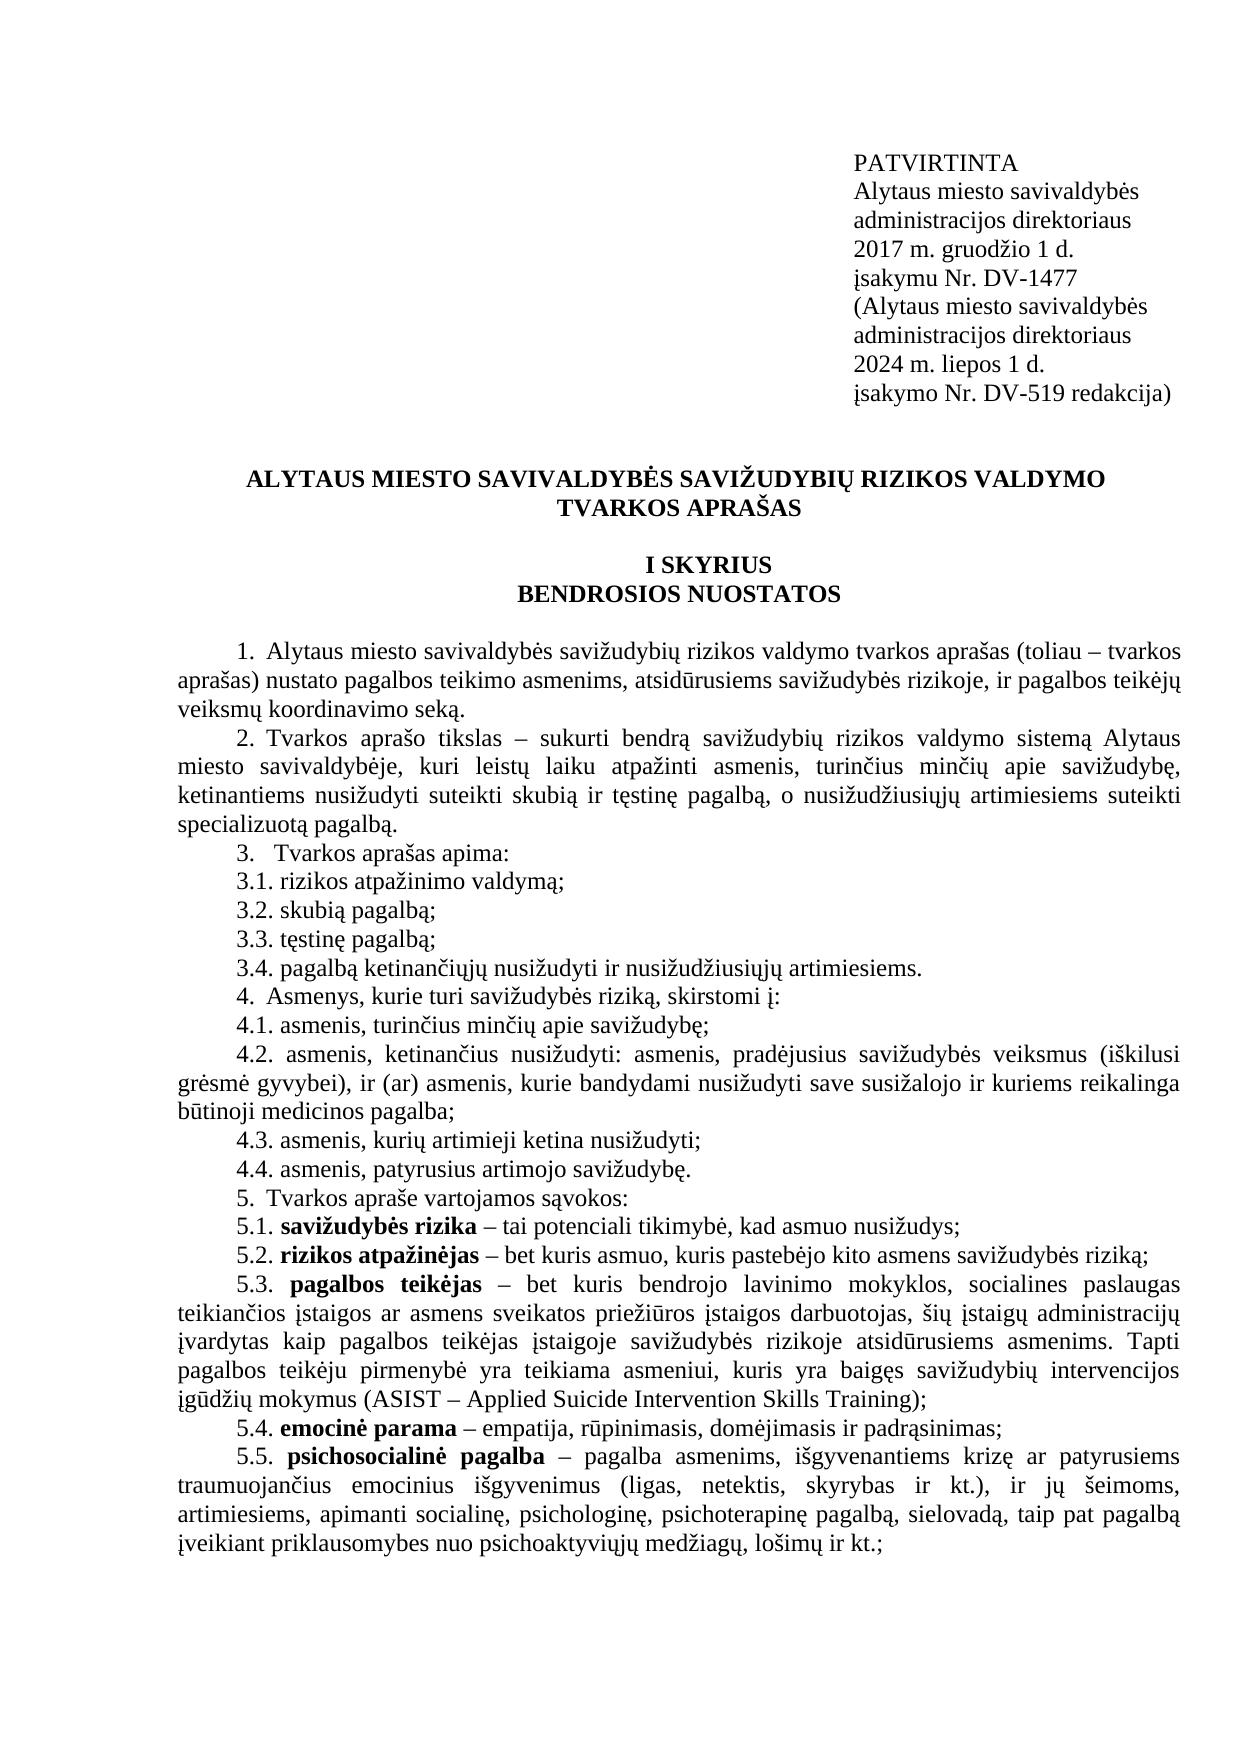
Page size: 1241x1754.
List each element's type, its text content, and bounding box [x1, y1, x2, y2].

text Alytaus miesto savivaldybės [853, 176, 1181, 205]
text TVARKOS APRAŠAS [177, 493, 1181, 521]
text 2017 m. gruodžio 1 d. [853, 234, 1181, 263]
text 4.1. asmenis, turinčius minčių apie savižudybę; [177, 1010, 1181, 1039]
text 3. Tvarkos aprašas apima: [236, 838, 1181, 866]
text 4.3. asmenis, kurių artimieji ketina nusižudyti; [177, 1125, 1181, 1154]
text 3.3. tęstinę pagalbą; [236, 924, 1181, 953]
text įsakymo Nr. DV-519 redakcija) [853, 378, 1181, 406]
text 1. Alytaus miesto savivaldybės savižudybių rizikos valdymo tvarkos aprašas (toliau – tvarkos aprašas) nustato pagalbos teikimo asmenims, atsidūrusiems savižudybės rizikoje, ir pagalbos teikėjų veiksmų koordinavimo seką. [177, 636, 1182, 723]
text 4.2. asmenis, ketinančius nusižudyti: asmenis, pradėjusius savižudybės veiksmus (iškilusi grėsmė gyvybei), ir (ar) asmenis, kurie bandydami nusižudyti save susižalojo ir kuriems reikalinga būtinoji medicinos pagalba; [177, 1039, 1181, 1125]
text 2024 m. liepos 1 d. [853, 349, 1181, 378]
text administracijos direktoriaus [853, 205, 1181, 234]
text I SKYRIUS [177, 550, 1181, 579]
text BENDROSIOS NUOSTATOS [177, 579, 1181, 608]
text 3.2. skubią pagalbą; [236, 895, 1181, 924]
text ALYTAUS MIESTO SAVIVALDYBĖS SAVIŽUDYBIŲ RIZIKOS VALDYMO [177, 464, 1181, 493]
text 3.4. pagalbą ketinančiųjų nusižudyti ir nusižudžiusiųjų artimiesiems. [236, 953, 1181, 981]
text 5.4. emocinė parama – empatija, rūpinimasis, domėjimasis ir padrąsinimas; [177, 1413, 1181, 1441]
text PATVIRTINTA [853, 148, 1181, 176]
text 5.2. rizikos atpažinėjas – bet kuris asmuo, kuris pastebėjo kito asmens savižudybės riziką; [177, 1240, 1181, 1269]
text 3.1. rizikos atpažinimo valdymą; [236, 866, 1181, 895]
text (Alytaus miesto savivaldybės [853, 291, 1181, 320]
text administracijos direktoriaus [853, 320, 1181, 349]
text įsakymu Nr. DV-1477 [853, 263, 1181, 291]
text 5.1. savižudybės rizika – tai potenciali tikimybė, kad asmuo nusižudys; [177, 1211, 1181, 1240]
text 4. Asmenys, kurie turi savižudybės riziką, skirstomi į: [236, 981, 1181, 1010]
text 2. Tvarkos aprašo tikslas – sukurti bendrą savižudybių rizikos valdymo sistemą Alytaus miesto savivaldybėje, kuri leistų laiku atpažinti asmenis, turinčius minčių apie savižudybę, ketinantiems nusižudyti suteikti skubią ir tęstinę pagalbą, o nusižudžiusiųjų artimiesiems suteikti specializuotą pagalbą. [177, 723, 1182, 838]
text 4.4. asmenis, patyrusius artimojo savižudybę. [177, 1154, 1181, 1183]
text 5.3. pagalbos teikėjas – bet kuris bendrojo lavinimo mokyklos, socialines paslaugas teikiančios įstaigos ar asmens sveikatos priežiūros įstaigos darbuotojas, šių įstaigų administracijų įvardytas kaip pagalbos teikėjas įstaigoje savižudybės rizikoje atsidūrusiems asmenims. Tapti pagalbos teikėju pirmenybė yra teikiama asmeniui, kuris yra baigęs savižudybių intervencijos įgūdžių mokymus (ASIST – Applied Suicide Intervention Skills Training); [177, 1269, 1181, 1413]
text 5. Tvarkos apraše vartojamos sąvokos: [177, 1183, 1182, 1211]
text 5.5. psichosocialinė pagalba – pagalba asmenims, išgyvenantiems krizę ar patyrusiems traumuojančius emocinius išgyvenimus (ligas, netektis, skyrybas ir kt.), ir jų šeimoms, artimiesiems, apimanti socialinę, psichologinę, psichoterapinę pagalbą, sielovadą, taip pat pagalbą įveikiant priklausomybes nuo psichoaktyviųjų medžiagų, lošimų ir kt.; [177, 1441, 1181, 1556]
